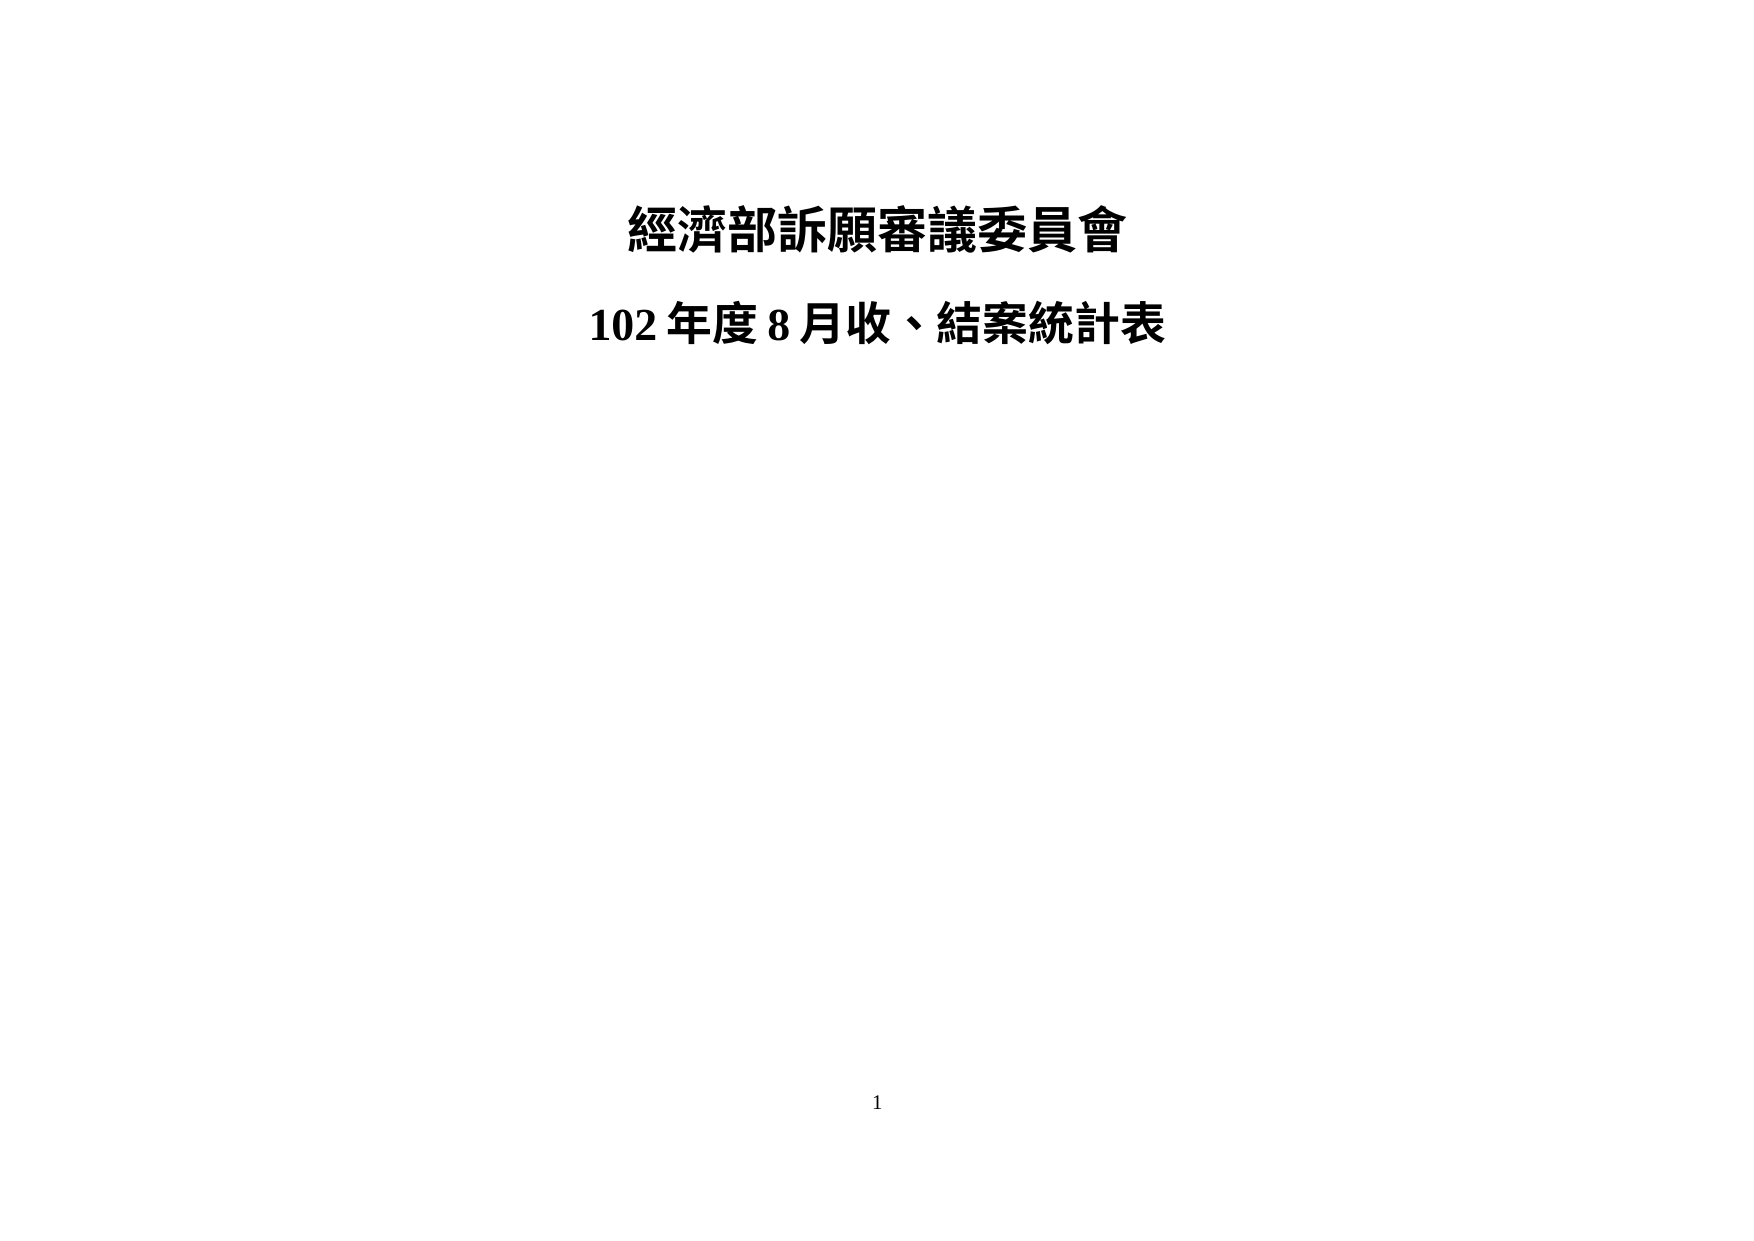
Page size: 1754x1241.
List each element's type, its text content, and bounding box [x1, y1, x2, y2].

text 經濟部訴願審議委員會 [150, 189, 1604, 264]
text 102年度8月收、結案統計表 [150, 283, 1604, 358]
